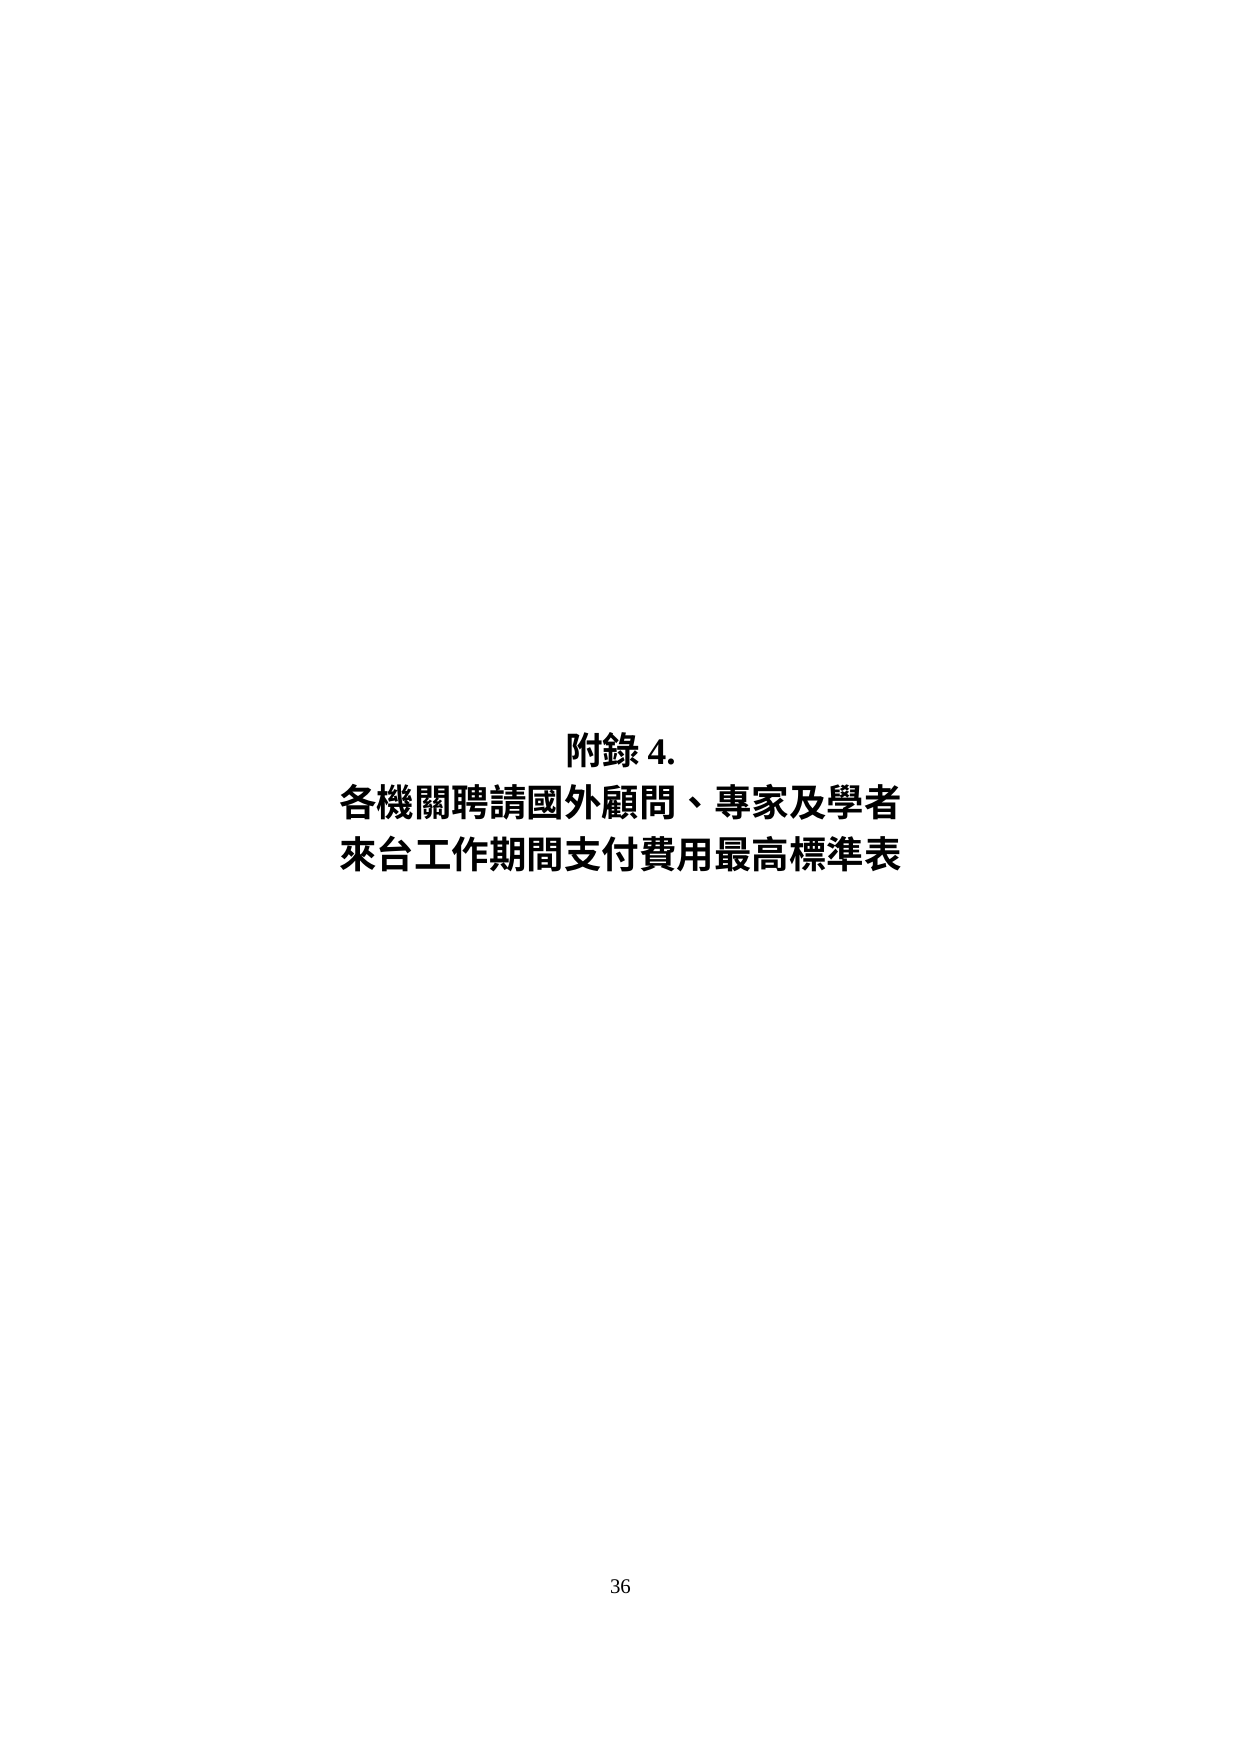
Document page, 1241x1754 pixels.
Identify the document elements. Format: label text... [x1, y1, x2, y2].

text 各機關聘請國外顧問、專家及學者 [112, 775, 1128, 827]
text 來台工作期間支付費用最高標準表 [112, 827, 1128, 879]
text 附錄4. [112, 723, 1128, 775]
